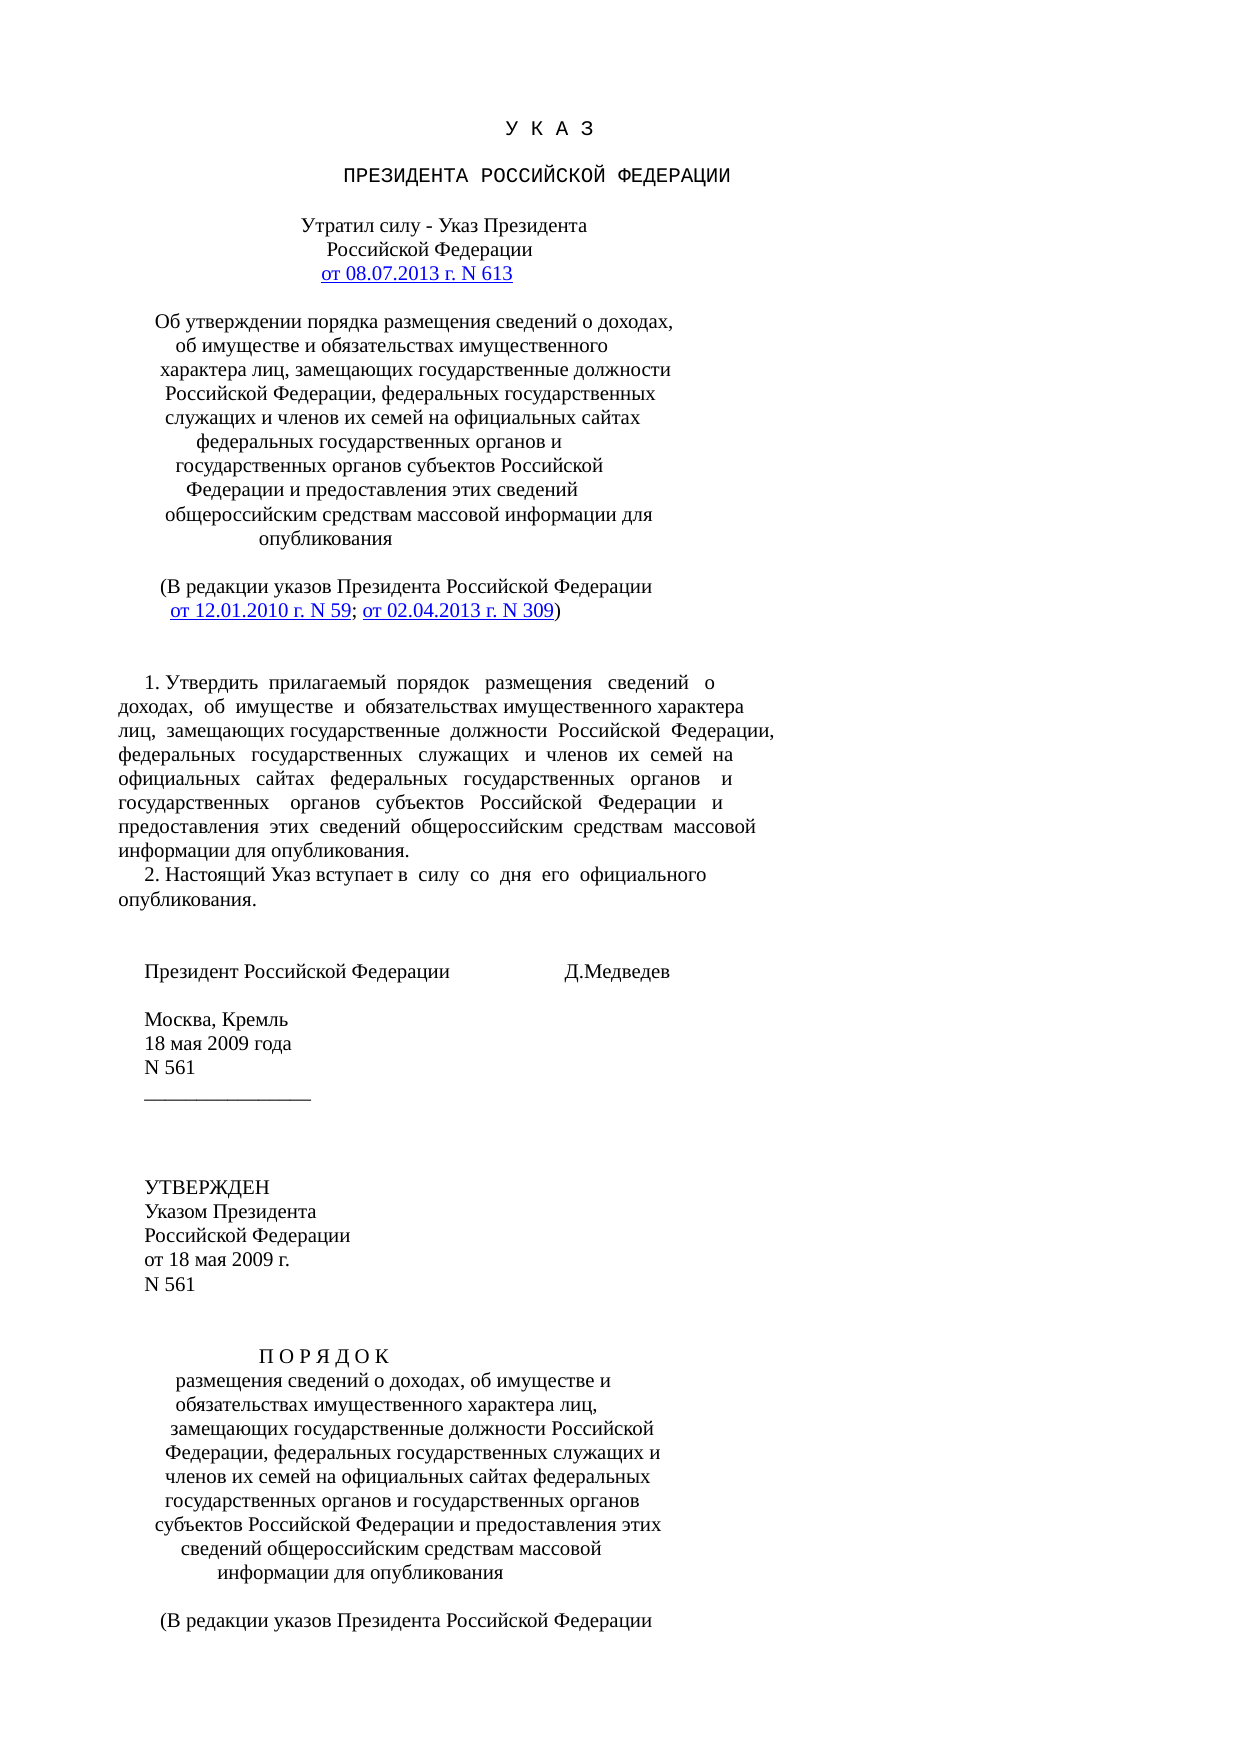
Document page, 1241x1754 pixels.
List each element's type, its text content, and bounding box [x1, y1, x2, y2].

text общероссийским средствам массовой информации для [118, 501, 1122, 526]
text государственных органов и государственных органов [118, 1488, 1122, 1512]
text доходах, об имуществе и обязательствах имущественного характера [118, 694, 1122, 718]
text Об утверждении порядка размещения сведений о доходах, [118, 309, 1122, 333]
text от 18 мая 2009 г. [118, 1247, 1122, 1271]
text Российской Федерации [118, 237, 1122, 261]
text Российской Федерации [118, 1223, 1122, 1247]
text П О Р Я Д О К [118, 1344, 1122, 1368]
text федеральных государственных органов и [118, 429, 1122, 453]
text 1. Утвердить прилагаемый порядок размещения сведений о [118, 670, 1122, 694]
text служащих и членов их семей на официальных сайтах [118, 405, 1122, 429]
text от 12.01.2010 г. N 59; от 02.04.2013 г. N 309) [118, 598, 1122, 622]
text замещающих государственные должности Российской [118, 1416, 1122, 1440]
text обязательствах имущественного характера лиц, [118, 1392, 1122, 1416]
text 18 мая 2009 года [118, 1031, 1122, 1055]
text информации для опубликования [118, 1560, 1122, 1584]
text Утратил силу - Указ Президента [118, 213, 1122, 237]
text Москва, Кремль [118, 1007, 1122, 1031]
text Федерации и предоставления этих сведений [118, 477, 1122, 501]
text государственных органов субъектов Российской Федерации и [118, 790, 1122, 814]
text информации для опубликования. [118, 838, 1122, 862]
text (В редакции указов Президента Российской Федерации [118, 1608, 1122, 1632]
text 2. Настоящий Указ вступает в силу со дня его официального [118, 862, 1122, 886]
text опубликования. [118, 886, 1122, 911]
text размещения сведений о доходах, об имуществе и [118, 1368, 1122, 1392]
text УТВЕРЖДЕН [118, 1175, 1122, 1199]
text государственных органов субъектов Российской [118, 453, 1122, 477]
text сведений общероссийским средствам массовой [118, 1536, 1122, 1560]
text Федерации, федеральных государственных служащих и [118, 1440, 1122, 1464]
text ПРЕЗИДЕНТА РОССИЙСКОЙ ФЕДЕРАЦИИ [118, 165, 1122, 189]
text лиц, замещающих государственные должности Российской Федерации, [118, 718, 1122, 742]
text N 561 [118, 1055, 1122, 1079]
text N 561 [118, 1271, 1122, 1296]
text ________________ [118, 1079, 1122, 1103]
text членов их семей на официальных сайтах федеральных [118, 1464, 1122, 1488]
text (В редакции указов Президента Российской Федерации [118, 574, 1122, 598]
text федеральных государственных служащих и членов их семей на [118, 742, 1122, 766]
text Указом Президента [118, 1199, 1122, 1223]
text характера лиц, замещающих государственные должности [118, 357, 1122, 381]
text официальных сайтах федеральных государственных органов и [118, 766, 1122, 790]
text об имуществе и обязательствах имущественного [118, 333, 1122, 357]
text опубликования [118, 526, 1122, 549]
text от 08.07.2013 г. N 613 [118, 261, 1122, 285]
text субъектов Российской Федерации и предоставления этих [118, 1512, 1122, 1536]
text Президент Российской Федерации Д.Медведев [118, 959, 1122, 983]
text предоставления этих сведений общероссийским средствам массовой [118, 814, 1122, 838]
text Российской Федерации, федеральных государственных [118, 381, 1122, 405]
text У К А З [118, 118, 1122, 142]
